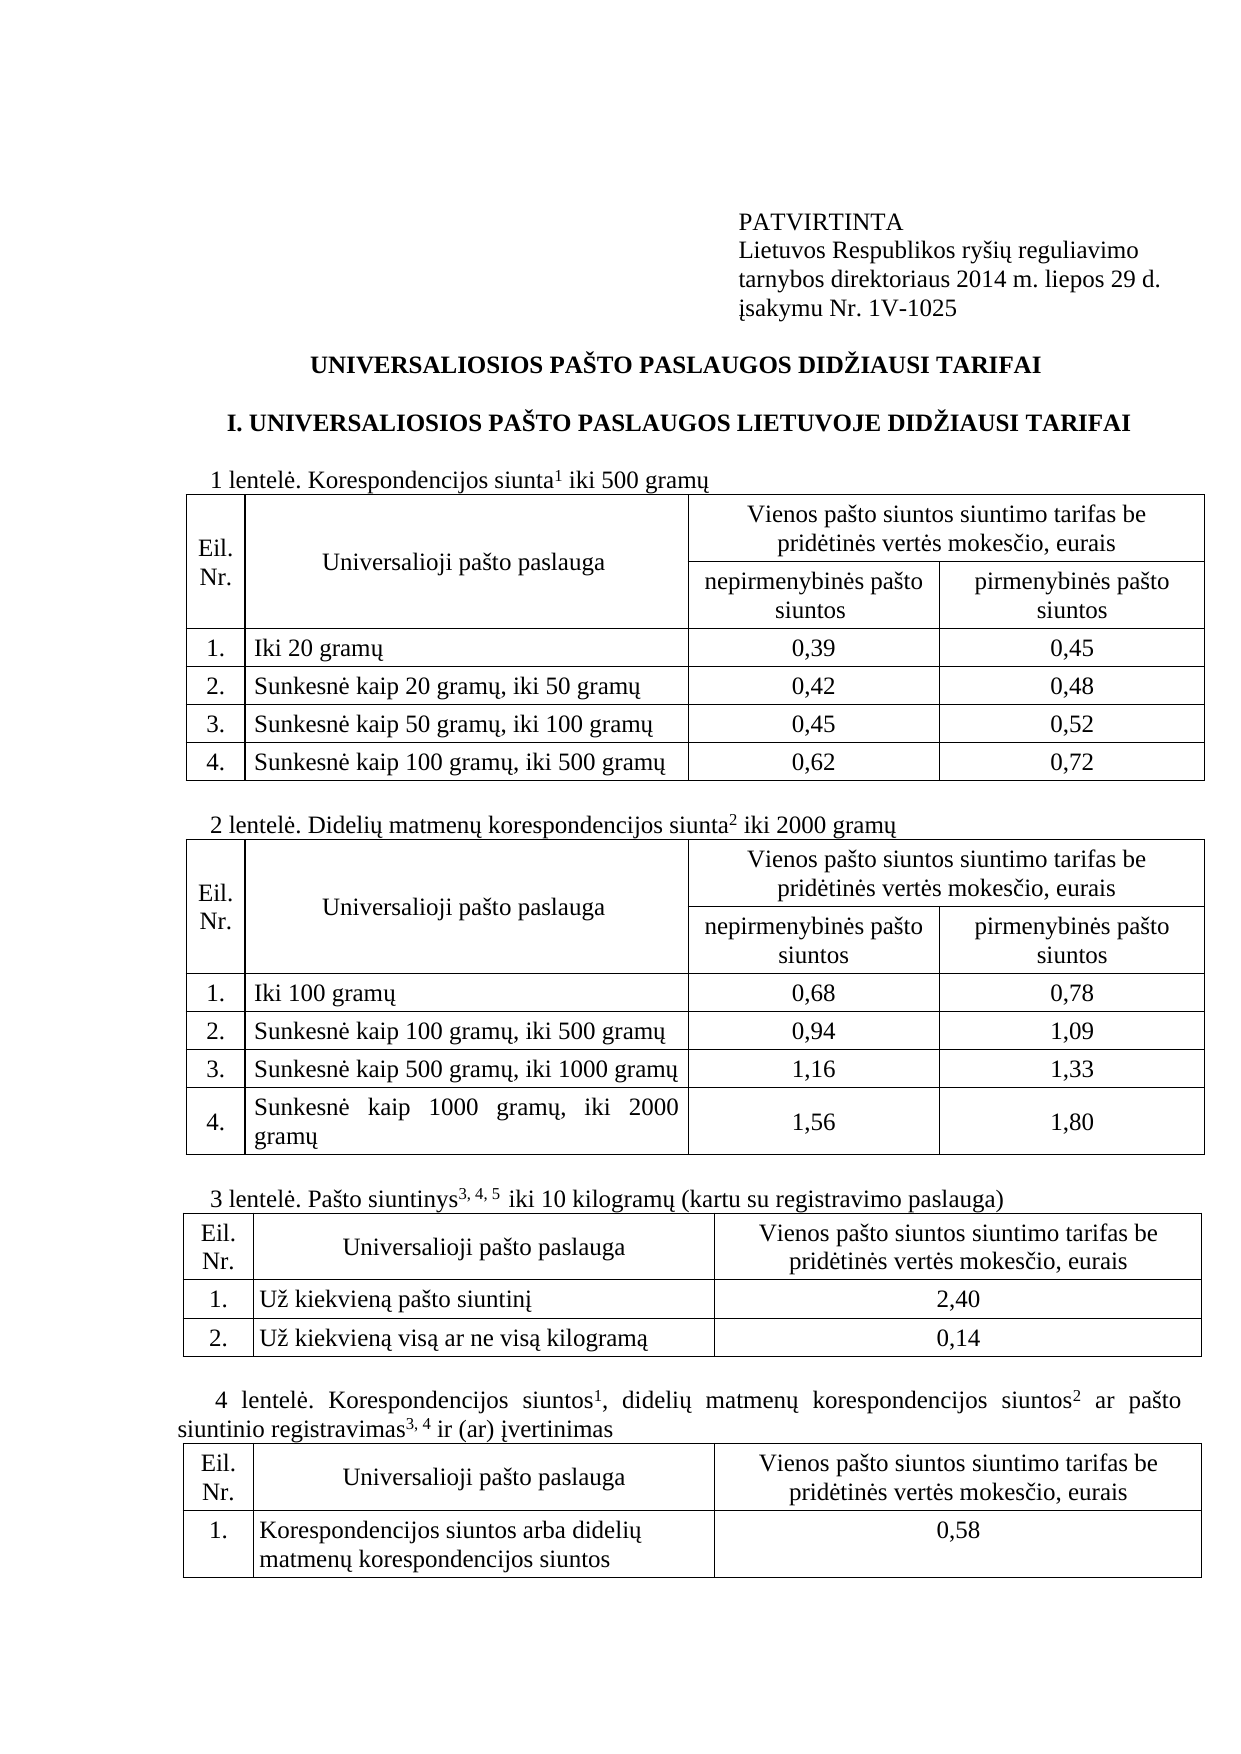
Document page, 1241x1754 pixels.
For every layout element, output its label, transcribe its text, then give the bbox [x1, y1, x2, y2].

table_cell 0,68 [689, 974, 939, 1011]
table_cell Už kiekvieną visą ar ne visą kilogramą [254, 1319, 714, 1356]
table_cell 1. [187, 629, 244, 666]
table_header Vienos pašto siuntos siuntimo tarifas be pridėtinės vertės mokesčio, eurais [689, 840, 1204, 906]
table_cell 1,33 [940, 1050, 1204, 1087]
table_cell 0,62 [689, 743, 939, 780]
table_header Universalioji pašto paslauga [246, 495, 688, 628]
table_cell Iki 20 gramų [246, 629, 688, 666]
table_cell 3. [187, 1050, 244, 1087]
text 2 lentelė. Didelių matmenų korespondencijos siunta2 iki 2000 gramų [177, 810, 1181, 839]
table_header Vienos pašto siuntos siuntimo tarifas be pridėtinės vertės mokesčio, eurais [715, 1444, 1201, 1510]
table_cell 1,09 [940, 1012, 1204, 1049]
table_cell 1,16 [689, 1050, 939, 1087]
table_cell 3. [187, 705, 244, 742]
text 4 lentelė. Korespondencijos siuntos1, didelių matmenų korespondencijos siuntos2 ar pašto siuntinio registravimas3, 4 ir (ar) įvertinimas [177, 1385, 1181, 1443]
table_header Eil. Nr. [187, 495, 244, 628]
table_cell 0,78 [940, 974, 1204, 1011]
table_header Universalioji pašto paslauga [254, 1444, 714, 1510]
table_cell 4. [187, 1088, 244, 1154]
text Lietuvos Respublikos ryšių reguliavimo tarnybos direktoriaus 2014 m. liepos 29 d. įsakymu Nr. 1V-1025 [738, 235, 1181, 322]
text PATVIRTINTA [738, 207, 1181, 235]
table_header Universalioji pašto paslauga [254, 1214, 714, 1279]
table_cell Korespondencijos siuntos arba didelių matmenų korespondencijos siuntos [254, 1511, 714, 1577]
table_cell nepirmenybinės pašto siuntos [689, 907, 939, 973]
text I. UNIVERSALIOSIOS PAŠTO PASLAUGOS LIETUVOJE DIDŽIAUSI TARIFAI [177, 408, 1181, 437]
table_cell Iki 100 gramų [246, 974, 688, 1011]
table_cell 1. [184, 1511, 253, 1577]
table_header Eil. Nr. [187, 840, 244, 973]
table_cell pirmenybinės pašto siuntos [940, 907, 1204, 973]
text 1 lentelė. Korespondencijos siunta1 iki 500 gramų [177, 465, 1181, 494]
table_cell nepirmenybinės pašto siuntos [689, 562, 939, 628]
table_cell Sunkesnė kaip 20 gramų, iki 50 gramų [246, 667, 688, 704]
table_cell Sunkesnė kaip 50 gramų, iki 100 gramų [246, 705, 688, 742]
table_cell 2. [187, 1012, 244, 1049]
text 3 lentelė. Pašto siuntinys3, 4, 5 iki 10 kilogramų (kartu su registravimo paslauga) [177, 1184, 1181, 1212]
table_cell 0,42 [689, 667, 939, 704]
table_cell 0,94 [689, 1012, 939, 1049]
table_cell 0,48 [940, 667, 1204, 704]
table_cell pirmenybinės pašto siuntos [940, 562, 1204, 628]
table_cell 0,39 [689, 629, 939, 666]
table_cell 0,14 [715, 1319, 1201, 1356]
table_cell Sunkesnė kaip 500 gramų, iki 1000 gramų [246, 1050, 688, 1087]
table_header Universalioji pašto paslauga [246, 840, 688, 973]
table_cell 1,80 [940, 1088, 1204, 1154]
table_cell 0,72 [940, 743, 1204, 780]
table_cell Sunkesnė kaip 1000 gramų, iki 2000 gramų [246, 1088, 688, 1154]
table_header Eil. Nr. [184, 1444, 253, 1510]
table_cell Sunkesnė kaip 100 gramų, iki 500 gramų [246, 743, 688, 780]
table_cell 1. [184, 1280, 253, 1317]
table_cell Už kiekvieną pašto siuntinį [254, 1280, 714, 1317]
table_cell 2. [187, 667, 244, 704]
table_cell 1,56 [689, 1088, 939, 1154]
table_header Eil. Nr. [184, 1214, 253, 1279]
table_header Vienos pašto siuntos siuntimo tarifas be pridėtinės vertės mokesčio, eurais [715, 1214, 1201, 1279]
table_cell 2,40 [715, 1280, 1201, 1317]
table_cell Sunkesnė kaip 100 gramų, iki 500 gramų [246, 1012, 688, 1049]
table_cell 2. [184, 1319, 253, 1356]
text UNIVERSALIOSIOS pašto PASLAUGOS DIDŽIAUSI TARIFAI [177, 350, 1181, 379]
table_cell 0,45 [940, 629, 1204, 666]
table_cell 4. [187, 743, 244, 780]
table_cell 0,58 [715, 1511, 1201, 1577]
table_header Vienos pašto siuntos siuntimo tarifas be pridėtinės vertės mokesčio, eurais [689, 495, 1204, 561]
table_cell 1. [187, 974, 244, 1011]
table_cell 0,45 [689, 705, 939, 742]
table_cell 0,52 [940, 705, 1204, 742]
